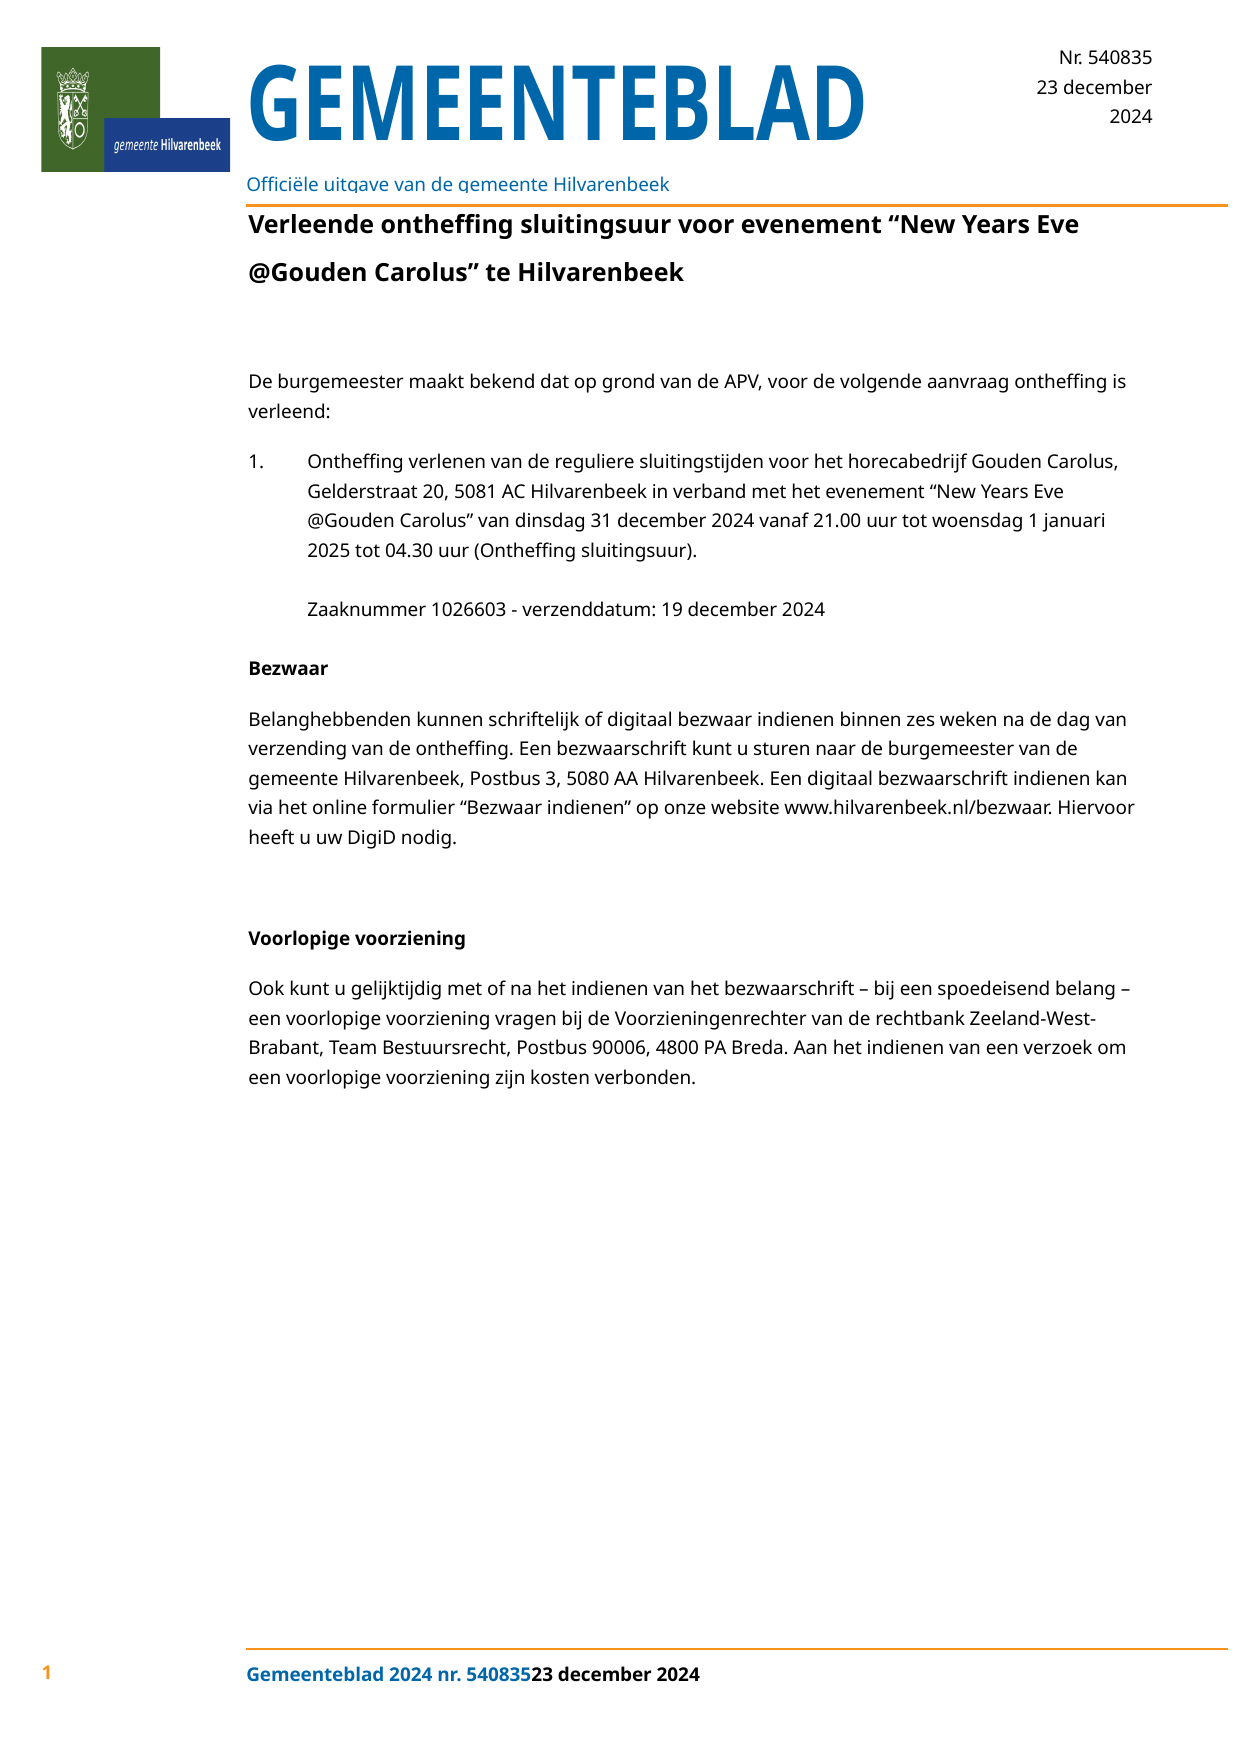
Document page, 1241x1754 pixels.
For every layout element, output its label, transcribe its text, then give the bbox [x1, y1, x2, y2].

text De burgemeester maakt bekend dat op grond van de APV, voor de volgende aanvraag ontheffing is verleend: [248, 368, 1152, 424]
text Bezwaar [248, 655, 1152, 681]
picture [41, 47, 231, 172]
text Verleende ontheffing sluitingsuur voor evenement “New Years Eve @Gouden Carolus” te Hilvarenbeek [248, 207, 1152, 288]
text Ook kunt u gelijktijdig met of na het indienen van het bezwaarschrift – bij een spoedeisend belang – een voorlopige voorziening vragen bij de Voorzieningenrechter van de rechtbank Zeeland-West-Brabant, Team Bestuursrecht, Postbus 90006, 4800 PA Breda. Aan het indienen van een verzoek om een voorlopige voorziening zijn kosten verbonden. [248, 975, 1152, 1090]
text Belanghebbenden kunnen schriftelijk of digitaal bezwaar indienen binnen zes weken na de dag van verzending van de ontheffing. Een bezwaarschrift kunt u sturen naar de burgemeester van de gemeente Hilvarenbeek, Postbus 3, 5080 AA Hilvarenbeek. Een digitaal bezwaarschrift indienen kan via het online formulier “Bezwaar indienen” op onze website www.hilvarenbeek.nl/bezwaar. Hiervoor heeft u uw DigiD nodig. [248, 706, 1152, 850]
list Zaaknummer 1026603 - verzenddatum: 19 december 2024 [248, 596, 1152, 622]
list Ontheffing verlenen van de reguliere sluitingstijden voor het horecabedrijf Gouden Carolus, Gelderstraat 20, 5081 AC Hilvarenbeek in verband met het evenement “New Years Eve @Gouden Carolus” van dinsdag 31 december 2024 vanaf 21.00 uur tot woensdag 1 januari 2025 tot 04.30 uur (Ontheffing sluitingsuur). [248, 448, 1152, 563]
text Voorlopige voorziening [248, 925, 1152, 951]
